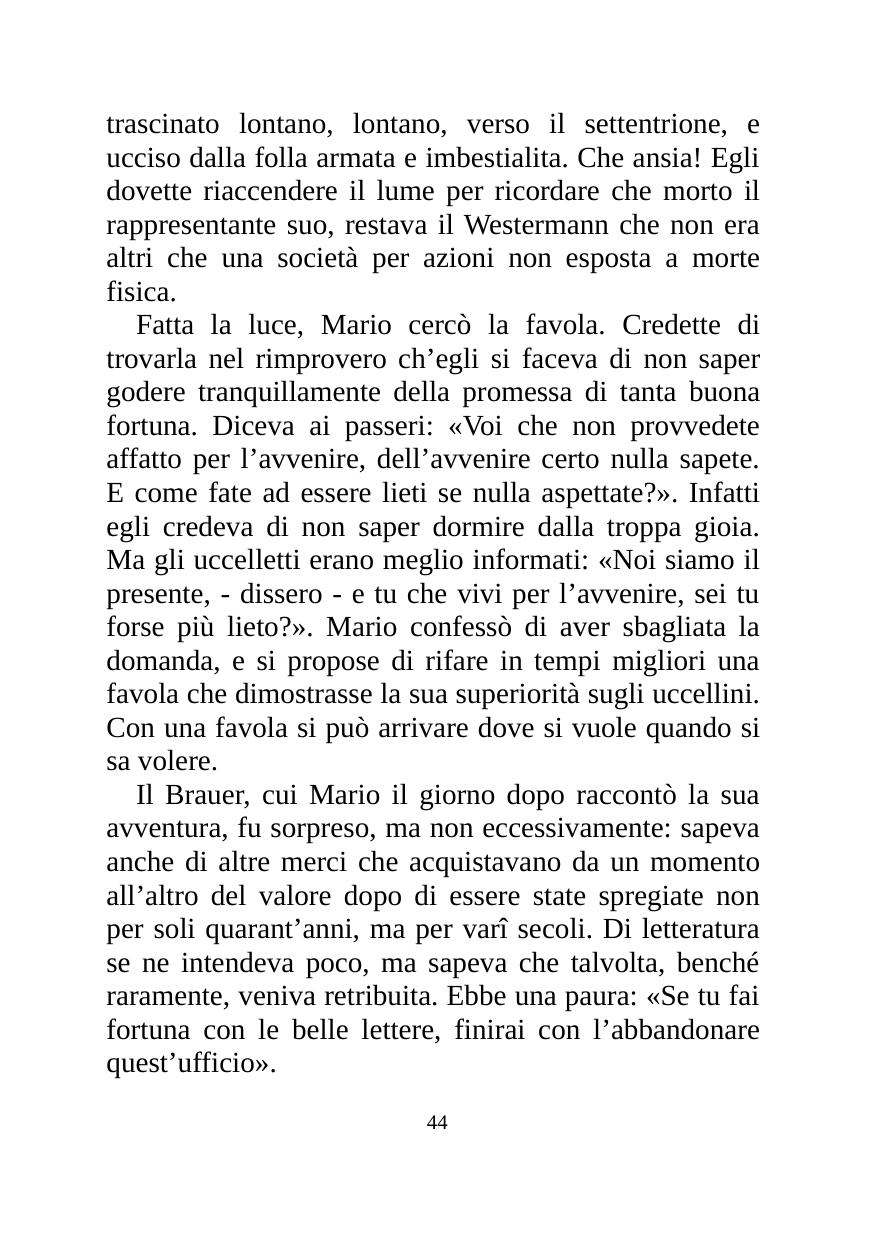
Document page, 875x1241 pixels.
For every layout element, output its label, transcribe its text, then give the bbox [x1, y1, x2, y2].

text Il Brauer, cui Mario il giorno dopo raccontò la sua avventura, fu sorpreso, ma non eccessivamente: sapeva anche di altre merci che acquistavano da un momento all’altro del valore dopo di essere state spregiate non per soli quarant’anni, ma per varî secoli. Di letteratura se ne intendeva poco, ma sapeva che talvolta, benché raramente, veniva retribuita. Ebbe una paura: «Se tu fai fortuna con le belle lettere, finirai con l’abbandonare quest’ufficio». [106, 777, 761, 1079]
text Fatta la luce, Mario cercò la favola. Credette di trovarla nel rimprovero ch’egli si faceva di non saper godere tranquillamente della promessa di tanta buona fortuna. Diceva ai passeri: «Voi che non provvedete affatto per l’avvenire, dell’avvenire certo nulla sapete. E come fate ad essere lieti se nulla aspettate?». Infatti egli credeva di non saper dormire dalla troppa gioia. Ma gli uccelletti erano meglio informati: «Noi siamo il presente, - dissero - e tu che vivi per l’avvenire, sei tu forse più lieto?». Mario confessò di aver sbagliata la domanda, e si propose di rifare in tempi migliori una favola che dimostrasse la sua superiorità sugli uccellini. Con una favola si può arrivare dove si vuole quando si sa volere. [106, 307, 761, 777]
text trascinato lontano, lontano, verso il settentrione, e ucciso dalla folla armata e imbestialita. Che ansia! Egli dovette riaccendere il lume per ricordare che morto il rappresentante suo, restava il Westermann che non era altri che una società per azioni non esposta a morte fisica. [106, 106, 761, 307]
